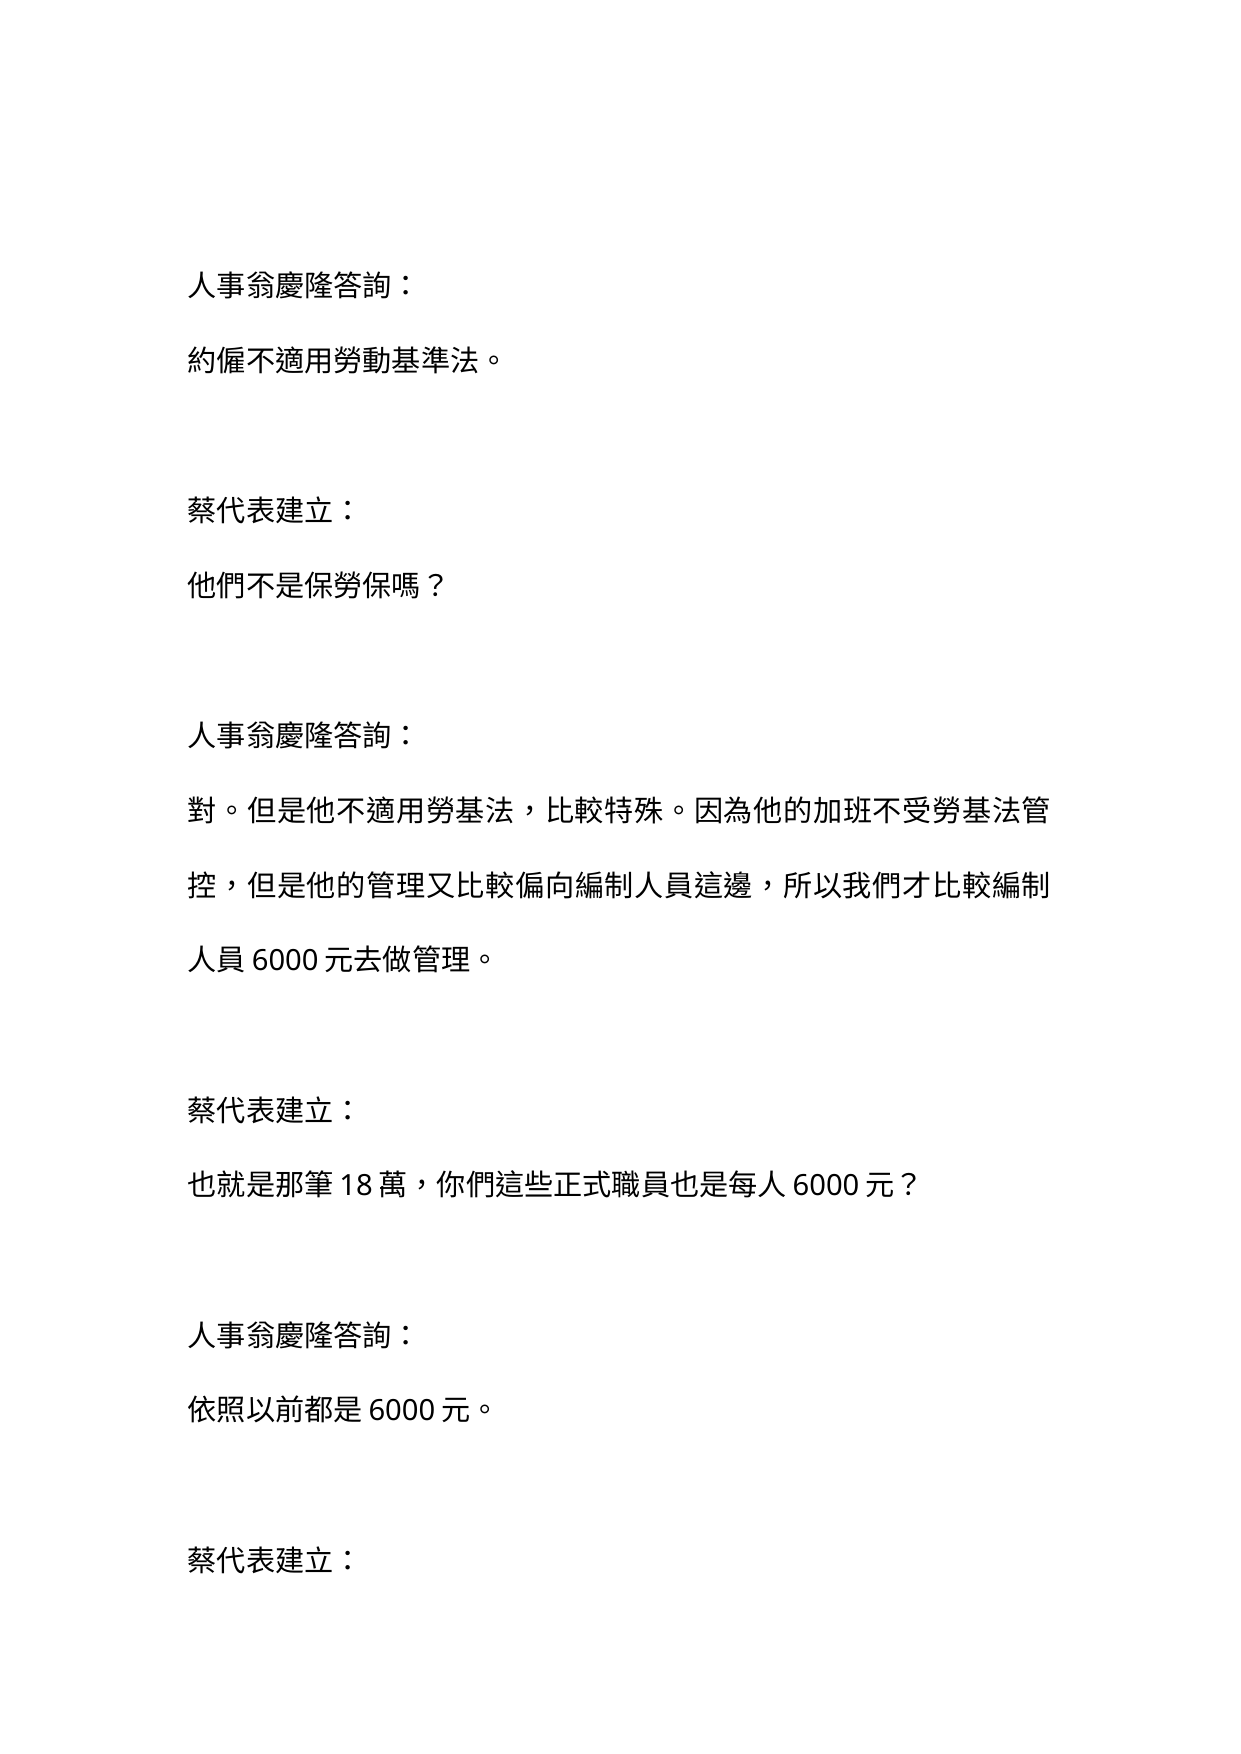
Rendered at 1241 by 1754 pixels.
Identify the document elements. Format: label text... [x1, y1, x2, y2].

text 蔡代表建立： [187, 464, 1053, 539]
text 人事翁慶隆答詢： [187, 239, 1053, 314]
text 依照以前都是6000元。 [187, 1364, 1053, 1439]
text 人事翁慶隆答詢： [187, 1289, 1053, 1364]
text 約僱不適用勞動基準法。 [187, 314, 1053, 389]
text 對。但是他不適用勞基法，比較特殊。因為他的加班不受勞基法管控，但是他的管理又比較偏向編制人員這邊，所以我們才比較編制人員6000元去做管理。 [187, 764, 1053, 989]
text 人事翁慶隆答詢： [187, 689, 1053, 764]
text 也就是那筆18萬，你們這些正式職員也是每人6000元？ [187, 1139, 1053, 1214]
text 蔡代表建立： [187, 1514, 1053, 1589]
text 蔡代表建立： [187, 1064, 1053, 1139]
text 他們不是保勞保嗎？ [187, 539, 1053, 614]
